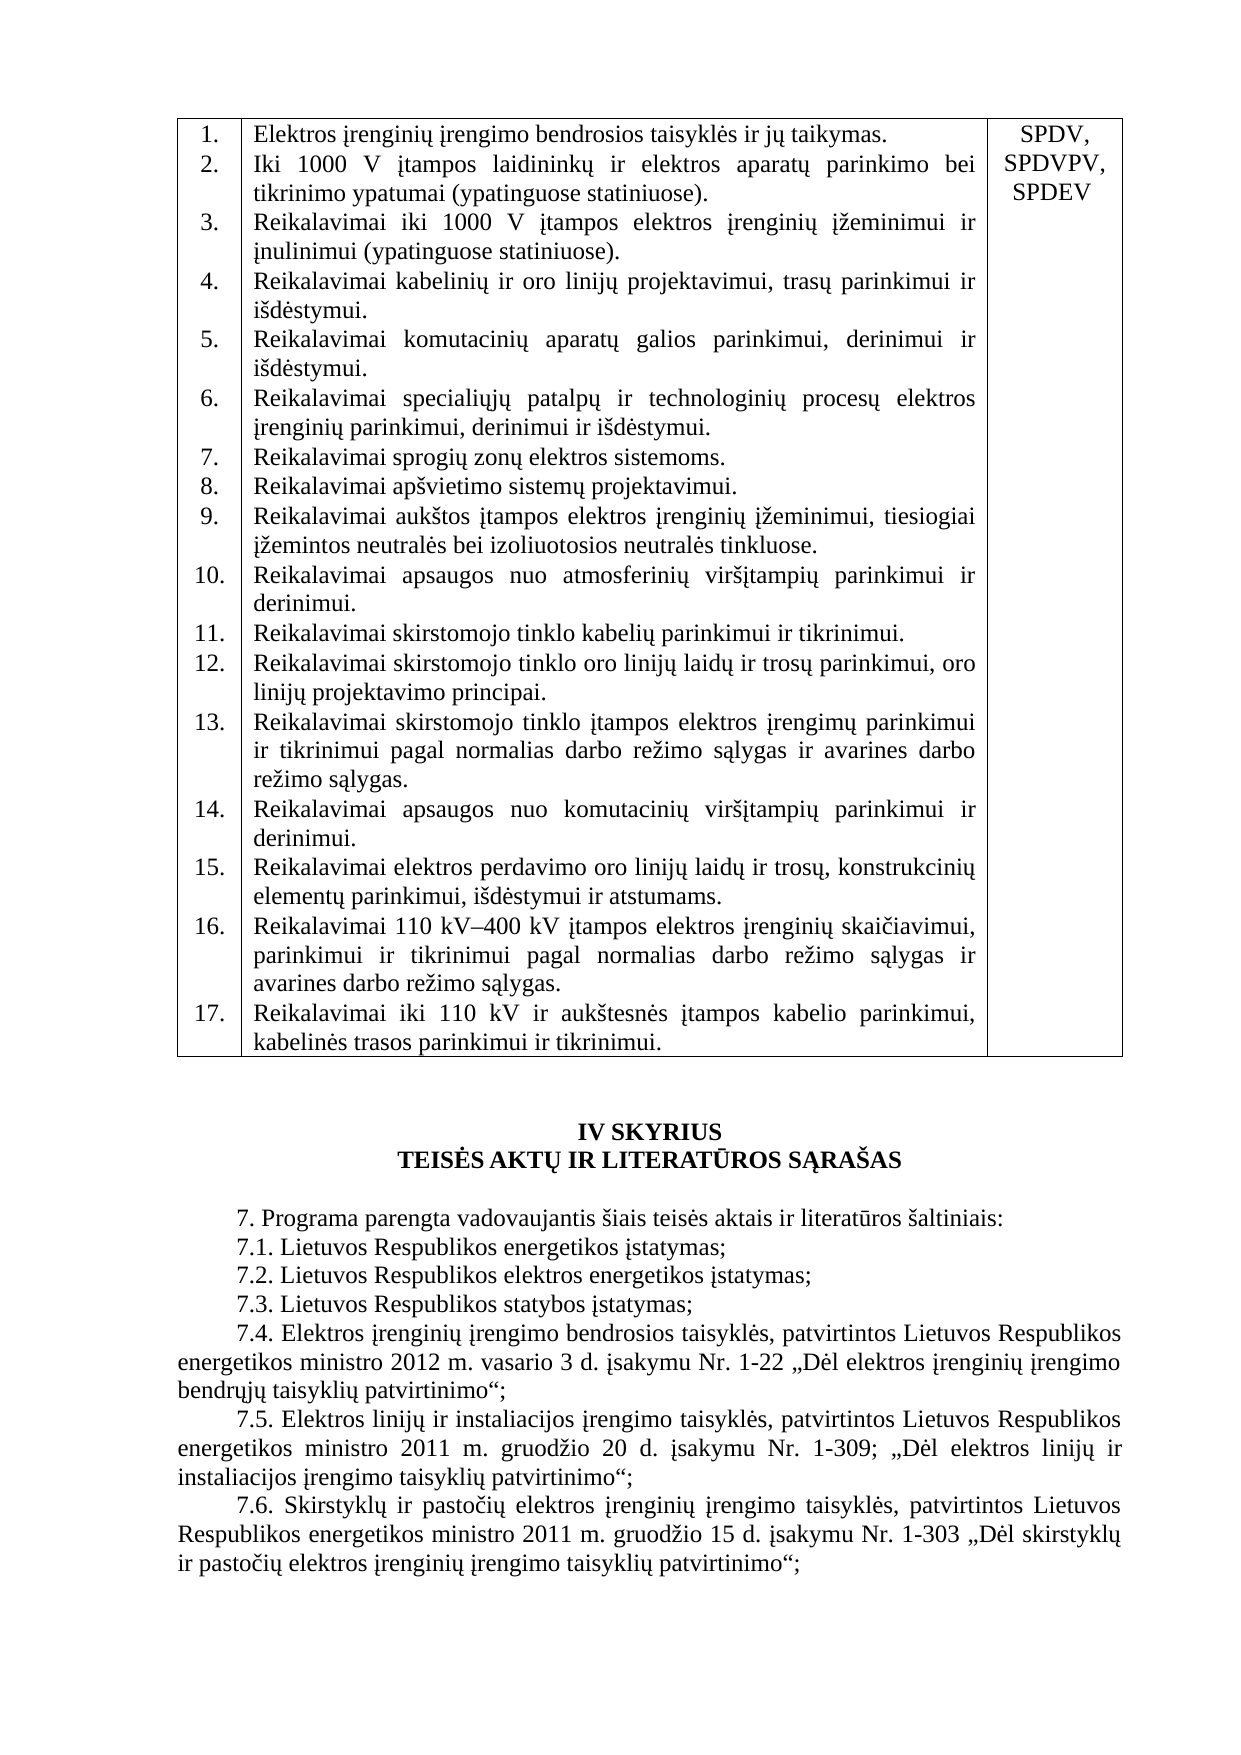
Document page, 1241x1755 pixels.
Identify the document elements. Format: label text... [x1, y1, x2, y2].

table_cell 11. [178, 617, 241, 647]
table_cell Reikalavimai skirstomojo tinklo kabelių parinkimui ir tikrinimui. [242, 617, 987, 647]
table_cell 12. [178, 647, 241, 706]
table_cell Reikalavimai aukštos įtampos elektros įrenginių įžeminimui, tiesiogiai įžemintos neutralės bei izoliuotosios neutralės tinkluose. [242, 500, 987, 559]
table_cell Reikalavimai iki 1000 V įtampos elektros įrenginių įžeminimui ir įnulinimui (ypatinguose statiniuose). [242, 206, 987, 265]
text 7.4. Elektros įrenginių įrengimo bendrosios taisyklės, patvirtintos Lietuvos Respublikos energetikos ministro 2012 m. vasario 3 d. įsakymu Nr. 1-22 „Dėl elektros įrenginių įrengimo bendrųjų taisyklių patvirtinimo“; [177, 1318, 1122, 1404]
table_cell Reikalavimai iki 110 kV ir aukštesnės įtampos kabelio parinkimui, kabelinės trasos parinkimui ir tikrinimui. [242, 997, 987, 1056]
table_cell Reikalavimai elektros perdavimo oro linijų laidų ir trosų, konstrukcinių elementų parinkimui, išdėstymui ir atstumams. [242, 851, 987, 910]
table_cell Reikalavimai skirstomojo tinklo įtampos elektros įrengimų parinkimui ir tikrinimui pagal normalias darbo režimo sąlygas ir avarines darbo režimo sąlygas. [242, 706, 987, 793]
table_cell 4. [178, 265, 241, 323]
table_cell 6. [178, 382, 241, 441]
table_cell 17. [178, 997, 241, 1056]
table_cell Reikalavimai komutacinių aparatų galios parinkimui, derinimui ir išdėstymui. [242, 324, 987, 382]
table_cell Reikalavimai apsaugos nuo komutacinių viršįtampių parinkimui ir derinimui. [242, 793, 987, 851]
table_cell 10. [178, 559, 241, 617]
text 7.5. Elektros linijų ir instaliacijos įrengimo taisyklės, patvirtintos Lietuvos Respublikos energetikos ministro 2011 m. gruodžio 20 d. įsakymu Nr. 1-309; „Dėl elektros linijų ir instaliacijos įrengimo taisyklių patvirtinimo“; [177, 1404, 1122, 1491]
table_cell 5. [178, 324, 241, 382]
text 7. Programa parengta vadovaujantis šiais teisės aktais ir literatūros šaltiniais: [177, 1203, 1122, 1232]
table_cell 7. [178, 441, 241, 470]
table_cell Elektros įrenginių įrengimo bendrosios taisyklės ir jų taikymas. [242, 119, 987, 148]
table_cell Reikalavimai skirstomojo tinklo oro linijų laidų ir trosų parinkimui, oro linijų projektavimo principai. [242, 647, 987, 706]
table_cell 13. [178, 706, 241, 793]
table_cell Reikalavimai apšvietimo sistemų projektavimui. [242, 470, 987, 500]
text IV SKYRIUS [177, 1117, 1122, 1146]
table_cell Reikalavimai apsaugos nuo atmosferinių viršįtampių parinkimui ir derinimui. [242, 559, 987, 617]
text TEISĖS AKTŲ IR LITERATŪROS SĄRAŠAS [177, 1146, 1122, 1174]
table_cell 1. [178, 119, 241, 148]
table_cell 9. [178, 500, 241, 559]
text 7.1. Lietuvos Respublikos energetikos įstatymas; [177, 1232, 1122, 1261]
text 7.2. Lietuvos Respublikos elektros energetikos įstatymas; [177, 1261, 1122, 1289]
table_cell 16. [178, 910, 241, 997]
table_cell Reikalavimai specialiųjų patalpų ir technologinių procesų elektros įrenginių parinkimui, derinimui ir išdėstymui. [242, 382, 987, 441]
table_cell Reikalavimai sprogių zonų elektros sistemoms. [242, 441, 987, 470]
table_cell 14. [178, 793, 241, 851]
table_cell Iki 1000 V įtampos laidininkų ir elektros aparatų parinkimo bei tikrinimo ypatumai (ypatinguose statiniuose). [242, 148, 987, 206]
table_cell 3. [178, 206, 241, 265]
table_cell 15. [178, 851, 241, 910]
table_cell 8. [178, 470, 241, 500]
table_cell SPDV, SPDVPV, SPDEV [988, 119, 1122, 1056]
table_cell Reikalavimai 110 kV–400 kV įtampos elektros įrenginių skaičiavimui, parinkimui ir tikrinimui pagal normalias darbo režimo sąlygas ir avarines darbo režimo sąlygas. [242, 910, 987, 997]
table_cell Reikalavimai kabelinių ir oro linijų projektavimui, trasų parinkimui ir išdėstymui. [242, 265, 987, 323]
text 7.6. Skirstyklų ir pastočių elektros įrenginių įrengimo taisyklės, patvirtintos Lietuvos Respublikos energetikos ministro 2011 m. gruodžio 15 d. įsakymu Nr. 1-303 „Dėl skirstyklų ir pastočių elektros įrenginių įrengimo taisyklių patvirtinimo“; [177, 1491, 1122, 1577]
text 7.3. Lietuvos Respublikos statybos įstatymas; [177, 1289, 1122, 1318]
table_cell 2. [178, 148, 241, 206]
